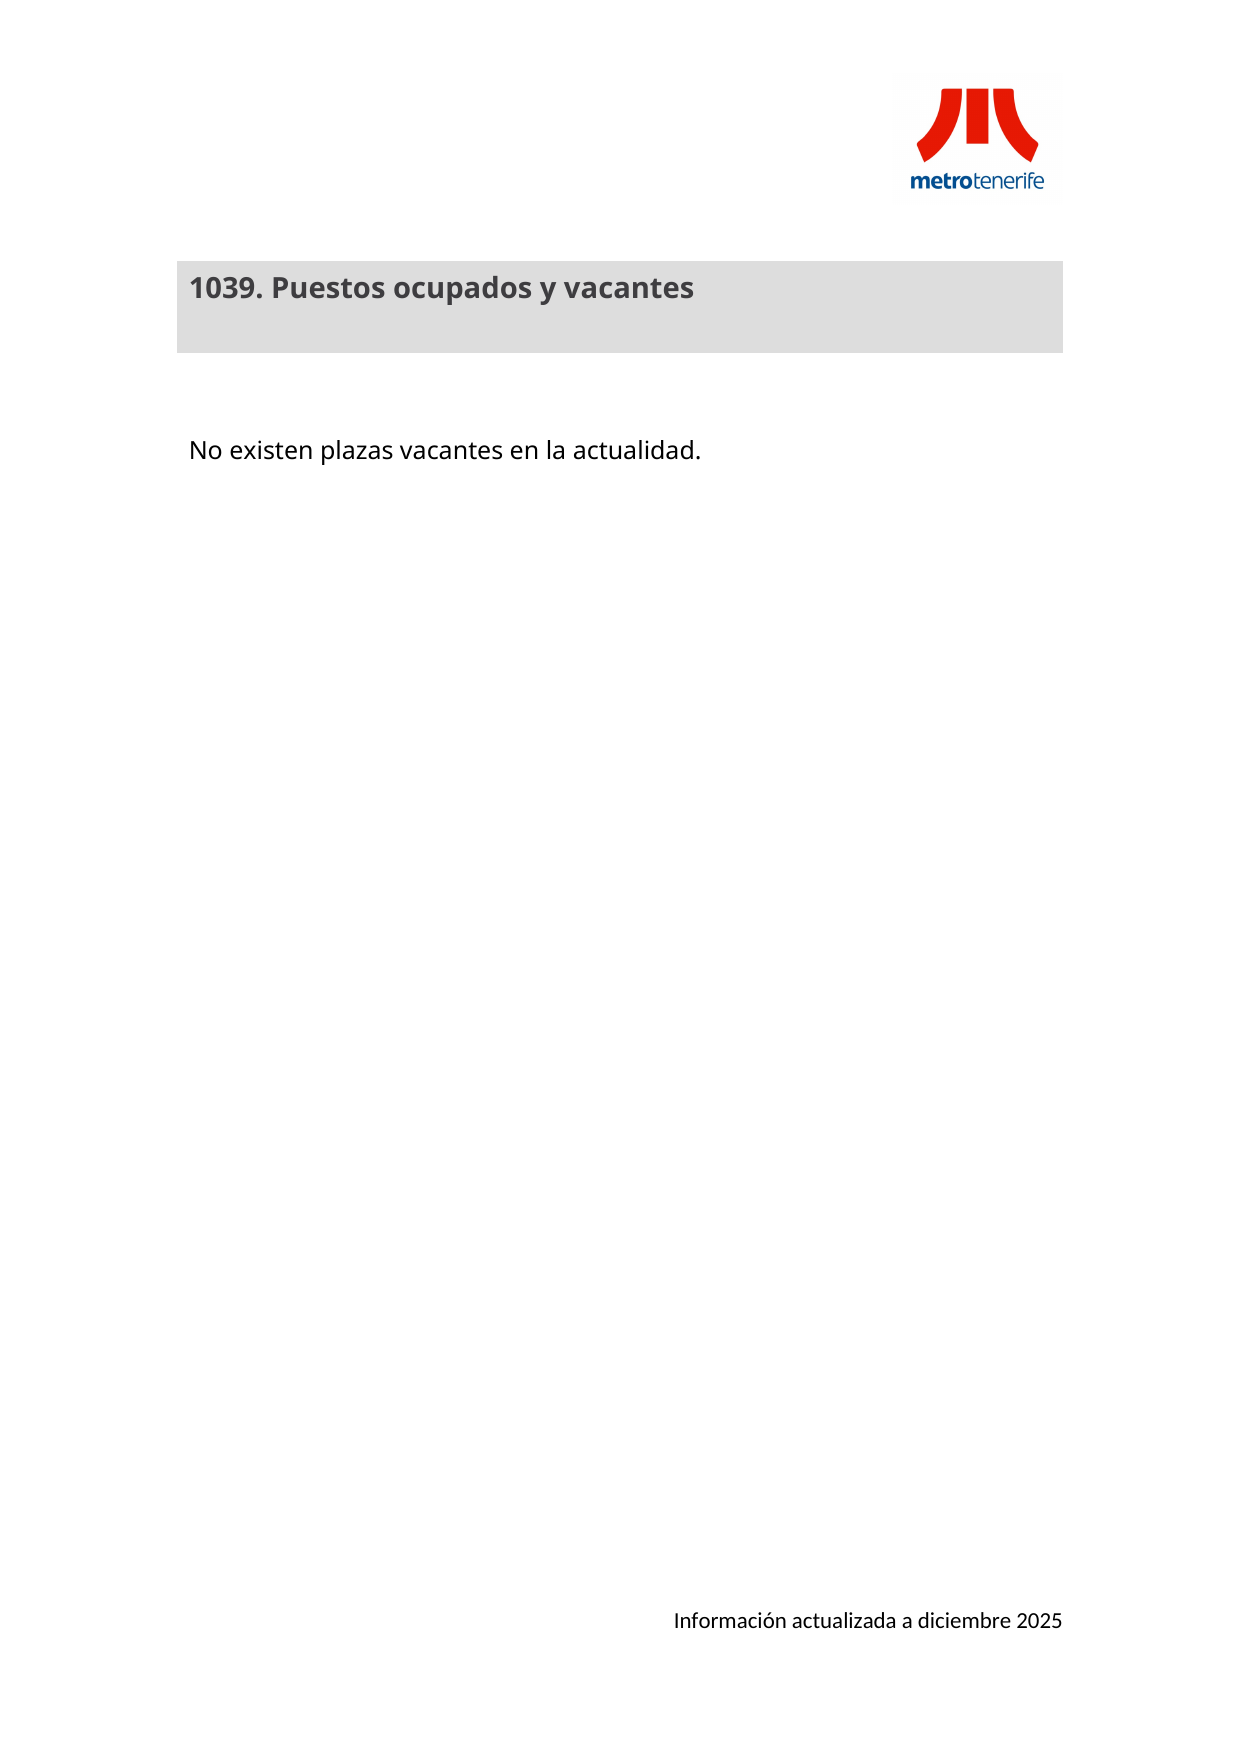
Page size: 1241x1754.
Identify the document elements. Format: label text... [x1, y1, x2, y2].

table_header 1039. Puestos ocupados y vacantes [177, 261, 1063, 353]
table_cell No existen plazas vacantes en la actualidad. [177, 353, 1063, 811]
